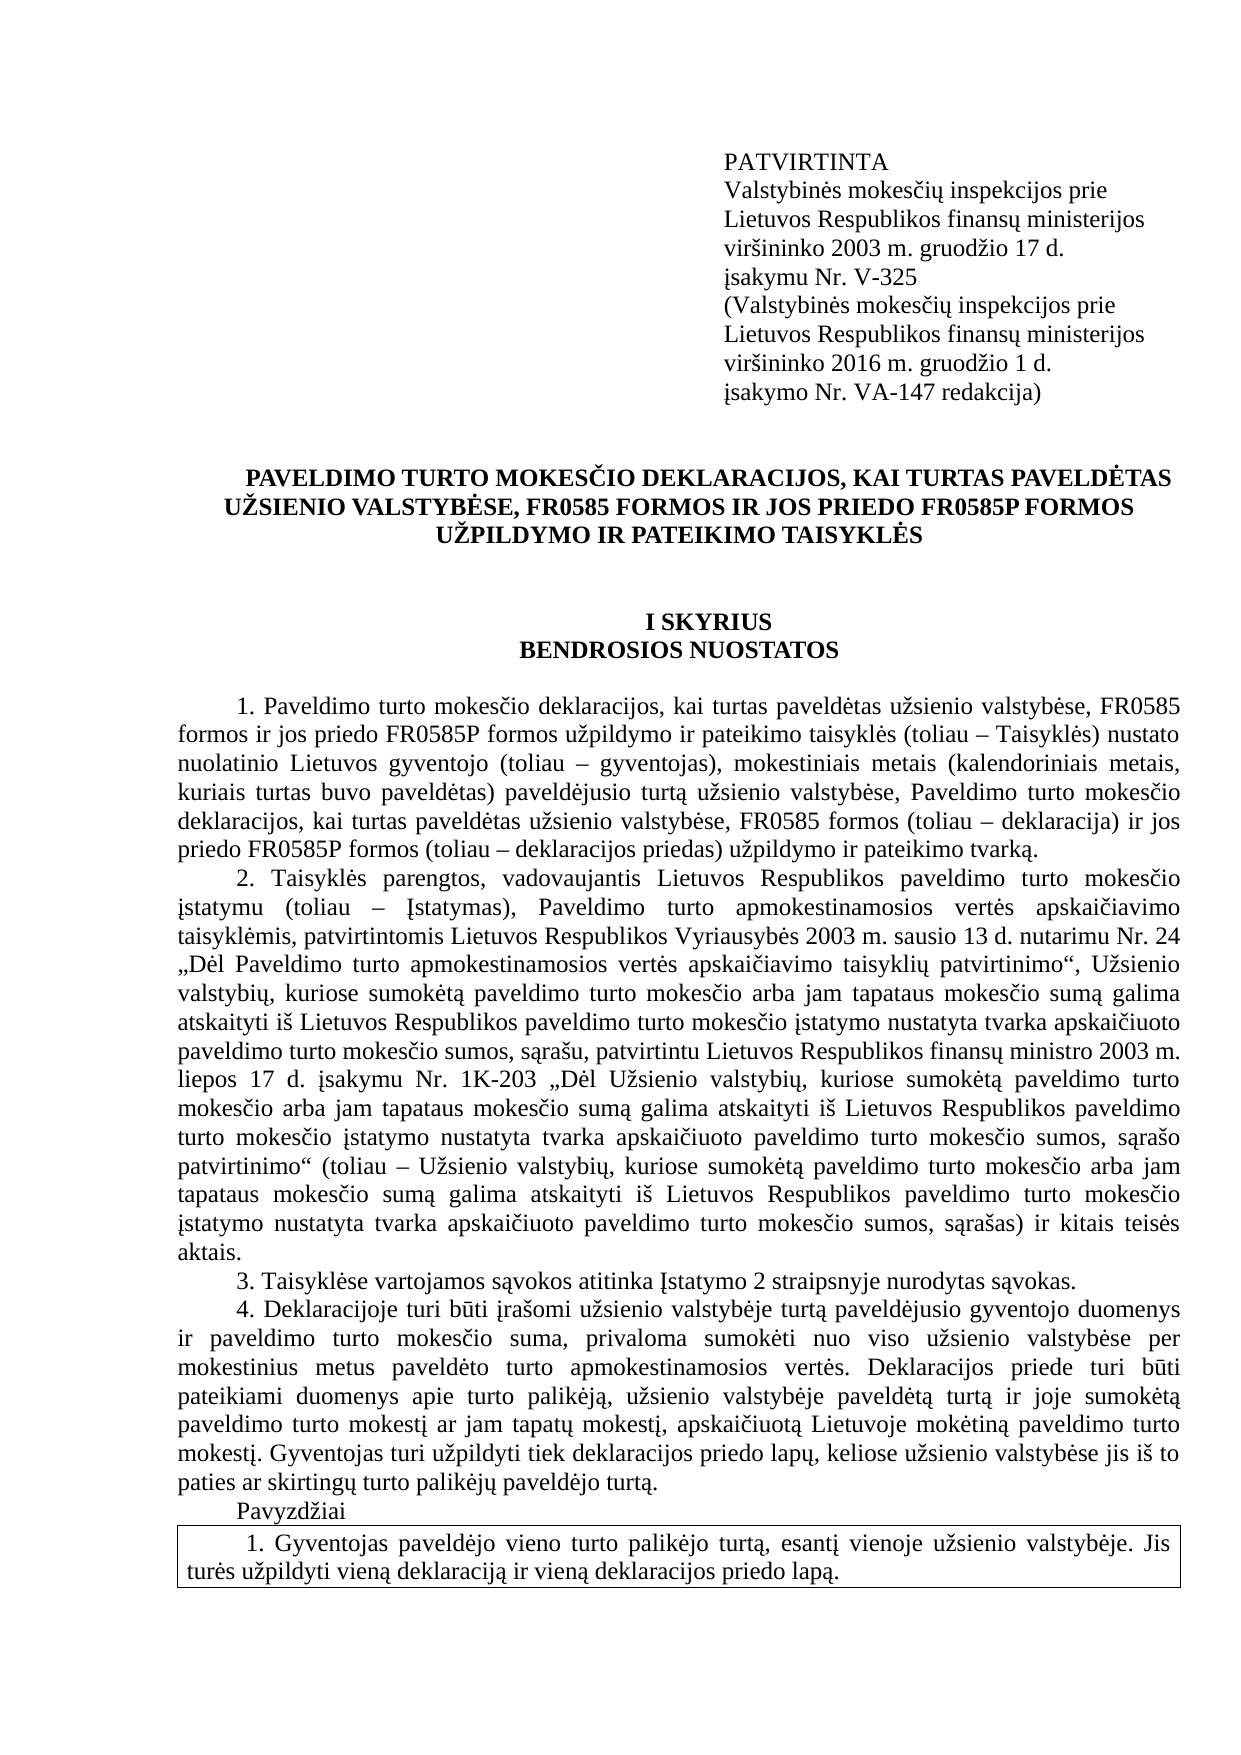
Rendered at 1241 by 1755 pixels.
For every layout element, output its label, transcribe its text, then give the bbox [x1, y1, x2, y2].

text Lietuvos Respublikos finansų ministerijos [664, 204, 1181, 233]
text BENDROSIOS NUOSTATOS [177, 636, 1181, 664]
text 4. Deklaracijoje turi būti įrašomi užsienio valstybėje turtą paveldėjusio gyventojo duomenys ir paveldimo turto mokesčio suma, privaloma sumokėti nuo viso užsienio valstybėse per mokestinius metus paveldėto turto apmokestinamosios vertės. Deklaracijos priede turi būti pateikiami duomenys apie turto palikėją, užsienio valstybėje paveldėtą turtą ir joje sumokėtą paveldimo turto mokestį ar jam tapatų mokestį, apskaičiuotą Lietuvoje mokėtiną paveldimo turto mokestį. Gyventojas turi užpildyti tiek deklaracijos priedo lapų, keliose užsienio valstybėse jis iš to paties ar skirtingų turto palikėjų paveldėjo turtą. [177, 1294, 1181, 1496]
text viršininko 2003 m. gruodžio 17 d. [664, 233, 1181, 262]
text Lietuvos Respublikos finansų ministerijos [664, 319, 1181, 348]
text PATVIRTINTA [664, 147, 1181, 176]
text 2. Taisyklės parengtos, vadovaujantis Lietuvos Respublikos paveldimo turto mokesčio įstatymu (toliau – Įstatymas), Paveldimo turto apmokestinamosios vertės apskaičiavimo taisyklėmis, patvirtintomis Lietuvos Respublikos Vyriausybės 2003 m. sausio 13 d. nutarimu Nr. 24 „Dėl Paveldimo turto apmokestinamosios vertės apskaičiavimo taisyklių patvirtinimo“, Užsienio valstybių, kuriose sumokėtą paveldimo turto mokesčio arba jam tapataus mokesčio sumą galima atskaityti iš Lietuvos Respublikos paveldimo turto mokesčio įstatymo nustatyta tvarka apskaičiuoto paveldimo turto mokesčio sumos, sąrašu, patvirtintu Lietuvos Respublikos finansų ministro 2003 m. liepos 17 d. įsakymu Nr. 1K-203 „Dėl Užsienio valstybių, kuriose sumokėtą paveldimo turto mokesčio arba jam tapataus mokesčio sumą galima atskaityti iš Lietuvos Respublikos paveldimo turto mokesčio įstatymo nustatyta tvarka apskaičiuoto paveldimo turto mokesčio sumos, sąrašo patvirtinimo“ (toliau – Užsienio valstybių, kuriose sumokėtą paveldimo turto mokesčio arba jam tapataus mokesčio sumą galima atskaityti iš Lietuvos Respublikos paveldimo turto mokesčio įstatymo nustatyta tvarka apskaičiuoto paveldimo turto mokesčio sumos, sąrašas) ir kitais teisės aktais. [177, 863, 1181, 1266]
text Valstybinės mokesčių inspekcijos prie [664, 176, 1181, 204]
text 3. Taisyklėse vartojamos sąvokos atitinka Įstatymo 2 straipsnyje nurodytas sąvokas. [177, 1266, 1181, 1294]
text Pavyzdžiai [177, 1496, 1181, 1524]
text I SKYRIUS [177, 607, 1181, 636]
text PAVELDIMO TURTO MOKESČIO DEKLARACIJOS, kai TURTAS PAVELDĖTAS UŽSIENIO VALSTYBĖSE, FR0585 FORMOS IR JOS PRIEDO fr0585p FORMOS UŽPILDYMO IR PATEIKIMO TAISYKLĖS [177, 463, 1181, 549]
text viršininko 2016 m. gruodžio 1 d. [664, 348, 1181, 377]
text 1. Paveldimo turto mokesčio deklaracijos, kai turtas paveldėtas užsienio valstybėse, FR0585 formos ir jos priedo FR0585P formos užpildymo ir pateikimo taisyklės (toliau – Taisyklės) nustato nuolatinio Lietuvos gyventojo (toliau – gyventojas), mokestiniais metais (kalendoriniais metais, kuriais turtas buvo paveldėtas) paveldėjusio turtą užsienio valstybėse, Paveldimo turto mokesčio deklaracijos, kai turtas paveldėtas užsienio valstybėse, FR0585 formos (toliau – deklaracija) ir jos priedo FR0585P formos (toliau – deklaracijos priedas) užpildymo ir pateikimo tvarką. [177, 691, 1181, 863]
text įsakymu Nr. V-325 [664, 262, 1181, 291]
text (Valstybinės mokesčių inspekcijos prie [664, 291, 1181, 319]
text įsakymo Nr. VA-147 redakcija) [664, 377, 1181, 406]
text 1. Gyventojas paveldėjo vieno turto palikėjo turtą, esantį vienoje užsienio valstybėje. Jis turės užpildyti vieną deklaraciją ir vieną deklaracijos priedo lapą. [178, 1526, 1180, 1587]
